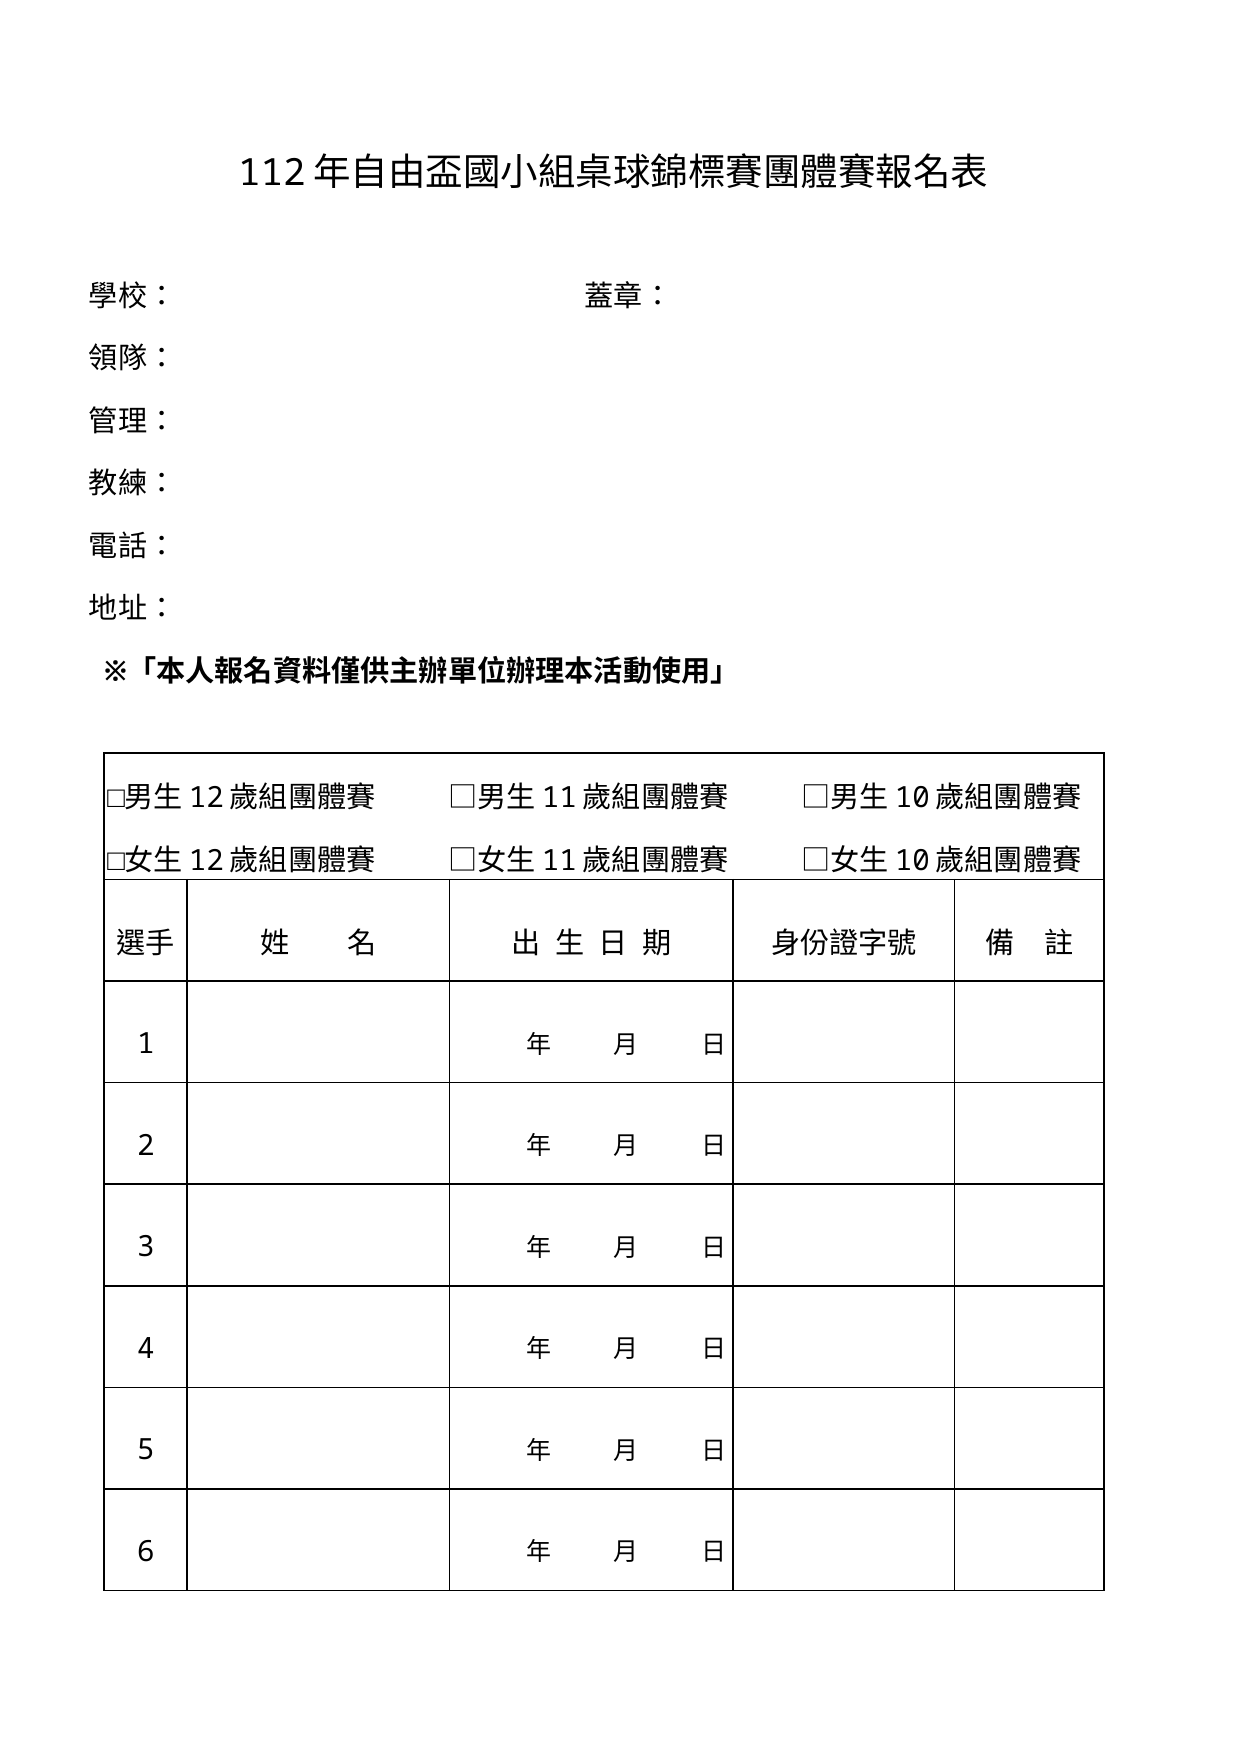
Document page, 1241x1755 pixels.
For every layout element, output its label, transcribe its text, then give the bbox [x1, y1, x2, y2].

text 學校： 蓋章： [89, 252, 1137, 314]
table_cell [734, 1388, 954, 1488]
table_cell [734, 1287, 954, 1386]
text 管理： [89, 377, 1137, 439]
table_cell 3 [105, 1185, 186, 1285]
table_cell [955, 1083, 1103, 1183]
text 領隊： [89, 314, 1137, 377]
table_cell 6 [105, 1490, 186, 1589]
table_cell 5 [105, 1388, 186, 1488]
table_header □男生12歲組團體賽 □男生11歲組團體賽 □男生10歲組團體賽 □女生12歲組團體賽 □女生11歲組團體賽 □女生10歲組團體賽 [105, 754, 1103, 879]
table_cell [188, 1490, 449, 1589]
table_cell 身份證字號 [734, 880, 954, 980]
table_cell [955, 1388, 1103, 1488]
table_cell 年 月 日 [450, 1185, 732, 1285]
table_cell [734, 1490, 954, 1589]
table_cell [955, 982, 1103, 1082]
table_cell 姓 名 [188, 880, 449, 980]
table_cell 2 [105, 1083, 186, 1183]
table_cell [188, 982, 449, 1082]
table_cell [188, 1185, 449, 1285]
table_cell [955, 1490, 1103, 1589]
text 教練： [89, 439, 1137, 502]
table_cell [734, 1185, 954, 1285]
table_cell 年 月 日 [450, 1490, 732, 1589]
table_cell [955, 1287, 1103, 1386]
text 112年自由盃國小組桌球錦標賽團體賽報名表 [89, 127, 1137, 189]
table_cell [734, 1083, 954, 1183]
text 電話： [89, 502, 1137, 564]
table_cell 年 月 日 [450, 1083, 732, 1183]
table_cell [188, 1388, 449, 1488]
text 地址： [89, 564, 1137, 627]
table_cell 年 月 日 [450, 1388, 732, 1488]
table_cell [955, 1185, 1103, 1285]
table_cell 4 [105, 1287, 186, 1386]
table_cell [188, 1287, 449, 1386]
table_cell 出 生 日 期 [450, 880, 732, 980]
table_cell 選手 [105, 880, 186, 980]
table_cell 1 [105, 982, 186, 1082]
table_cell 年 月 日 [450, 982, 732, 1082]
table_cell 備 註 [955, 880, 1103, 980]
table_cell [734, 982, 954, 1082]
table_cell [188, 1083, 449, 1183]
table_cell 年 月 日 [450, 1287, 732, 1386]
text ※「本人報名資料僅供主辦單位辦理本活動使用」 [89, 627, 1137, 689]
